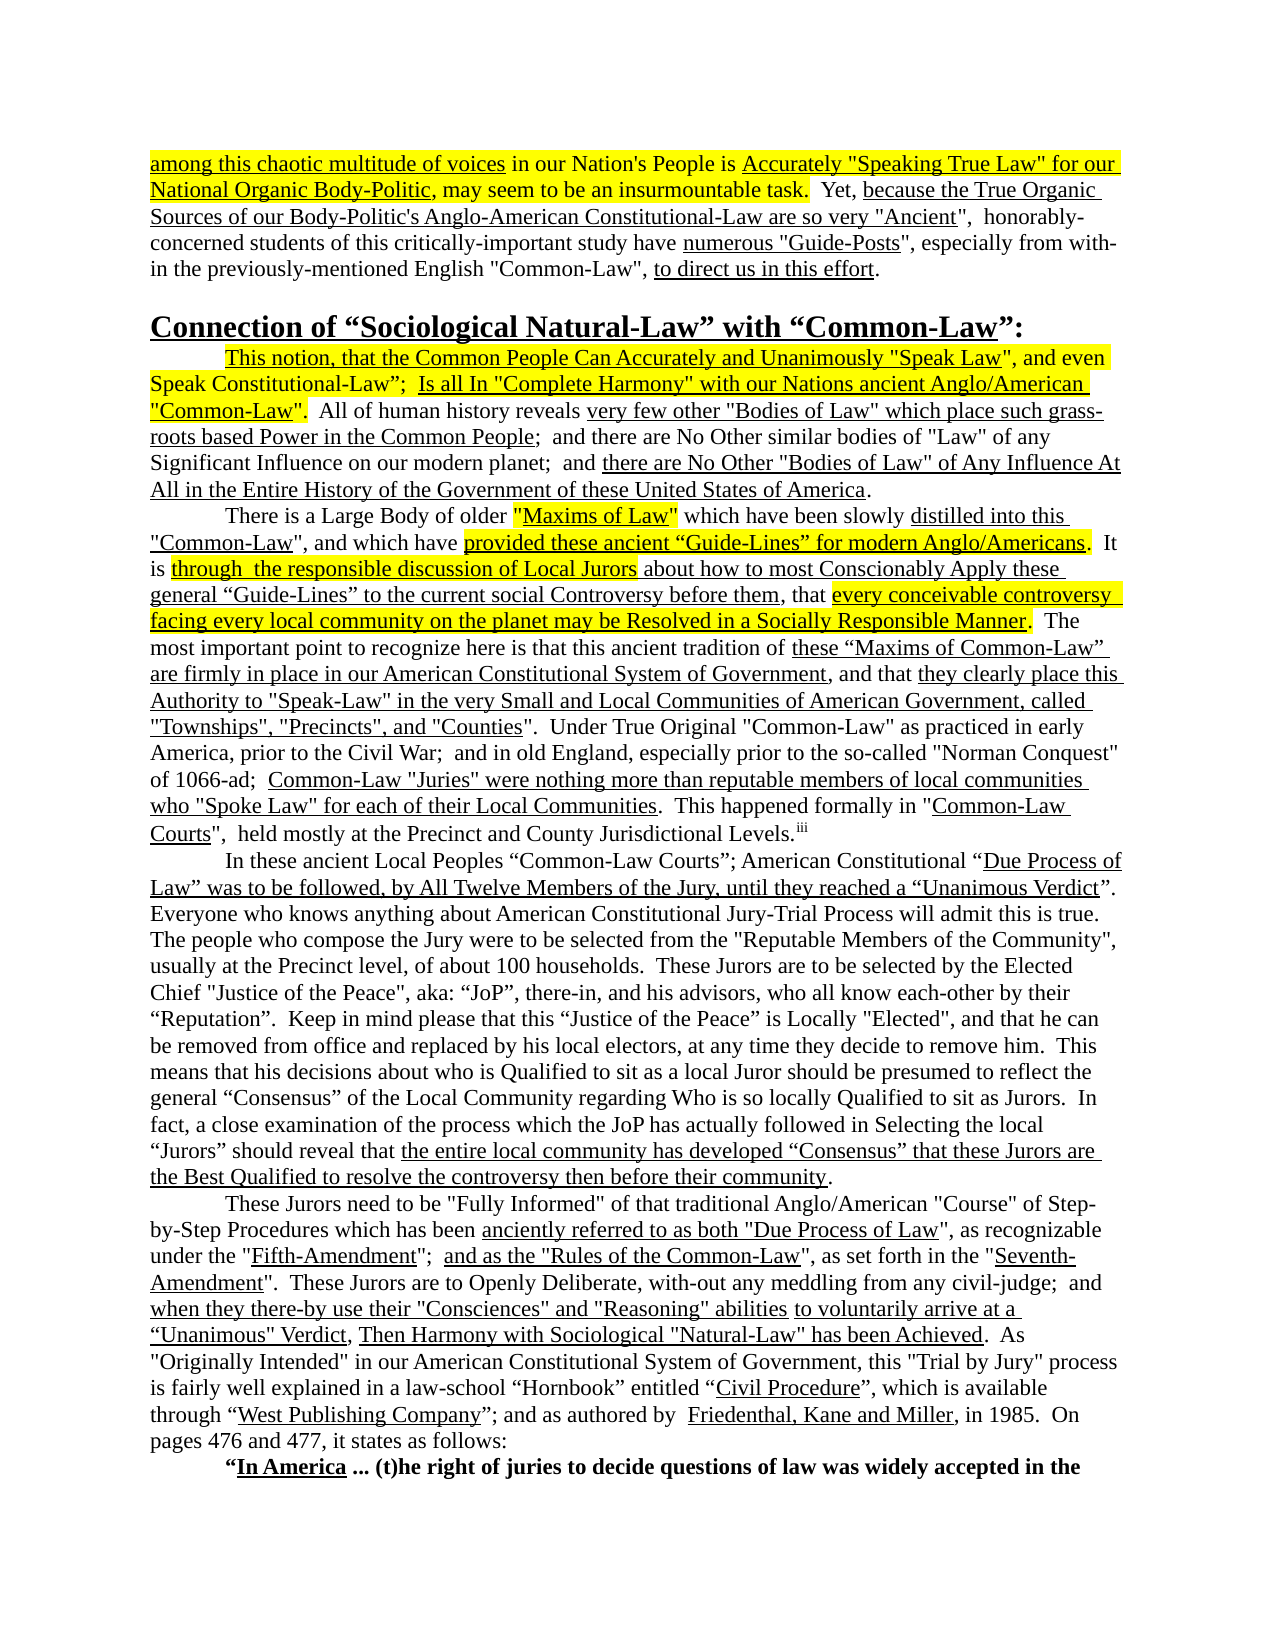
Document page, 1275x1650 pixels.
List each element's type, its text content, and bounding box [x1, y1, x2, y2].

text Connection of “Sociological Natural-Law” with “Common-Law”: [150, 308, 1125, 344]
text There is a Large Body of older "Maxims of Law" which have been slowly distilled into this "Common-Law", and which have provided these ancient “Guide-Lines” for modern Anglo/Americans. It is through the responsible discussion of Local Jurors about how to most Conscionably Apply these general “Guide-Lines” to the current social Controversy before them, that every conceivable controversy facing every local community on the planet may be Resolved in a Socially Responsible Manner. The most important point to recognize here is that this ancient tradition of these “Maxims of Common-Law” are firmly in place in our American Constitutional System of Government, and that they clearly place this Authority to "Speak-Law" in the very Small and Local Communities of American Government, called "Townships", "Precincts", and "Counties". Under True Original "Common-Law" as practiced in early America, prior to the Civil War; and in old England, especially prior to the so-called "Norman Conquest" of 1066-ad; Common-Law "Juries" were nothing more than reputable members of local communities who "Spoke Law" for each of their Local Communities. This happened formally in "Common-Law Courts", held mostly at the Precinct and County Jurisdictional Levels. [150, 502, 1125, 847]
text “In America ... (t)he right of juries to decide questions of law was widely accepted in the [150, 1453, 1125, 1480]
text This notion, that the Common People Can Accurately and Unanimously "Speak Law", and even Speak Constitutional-Law”; Is all In "Complete Harmony" with our Nations ancient Anglo/American "Common-Law". All of human history reveals very few other "Bodies of Law" which place such grass-roots based Power in the Common People; and there are No Other similar bodies of "Law" of any Significant Influence on our modern planet; and there are No Other "Bodies of Law" of Any Influence At All in the Entire History of the Government of these United States of America. [150, 344, 1125, 502]
text In these ancient Local Peoples “Common-Law Courts”; American Constitutional “Due Process of Law” was to be followed, by All Twelve Members of the Jury, until they reached a “Unanimous Verdict”. Everyone who knows anything about American Constitutional Jury-Trial Process will admit this is true. The people who compose the Jury were to be selected from the "Reputable Members of the Community", usually at the Precinct level, of about 100 households. These Jurors are to be selected by the Elected Chief "Justice of the Peace", aka: “JoP”, there-in, and his advisors, who all know each-other by their “Reputation”. Keep in mind please that this “Justice of the Peace” is Locally "Elected", and that he can be removed from office and replaced by his local electors, at any time they decide to remove him. This means that his decisions about who is Qualified to sit as a local Juror should be presumed to reflect the general “Consensus” of the Local Community regarding Who is so locally Qualified to sit as Jurors. In fact, a close examination of the process which the JoP has actually followed in Selecting the local “Jurors” should reveal that the entire local community has developed “Consensus” that these Jurors are the Best Qualified to resolve the controversy then before their community. [150, 847, 1125, 1190]
text among this chaotic multitude of voices in our Nation's People is Accurately "Speaking True Law" for our National Organic Body-Politic, may seem to be an insurmountable task. Yet, because the True Organic Sources of our Body-Politic's Anglo-American Constitutional-Law are so very "Ancient", honorably-concerned students of this critically-important study have numerous "Guide-Posts", especially from with-in the previously-mentioned English "Common-Law", to direct us in this effort. [150, 150, 1125, 282]
text These Jurors need to be "Fully Informed" of that traditional Anglo/American "Course" of Step-by-Step Procedures which has been anciently referred to as both "Due Process of Law", as recognizable under the "Fifth-Amendment"; and as the "Rules of the Common-Law", as set forth in the "Seventh-Amendment". These Jurors are to Openly Deliberate, with-out any meddling from any civil-judge; and when they there-by use their "Consciences" and "Reasoning" abilities to voluntarily arrive at a “Unanimous" Verdict, Then Harmony with Sociological "Natural-Law" has been Achieved. As "Originally Intended" in our American Constitutional System of Government, this "Trial by Jury" process is fairly well explained in a law-school “Hornbook” entitled “Civil Procedure”, which is available through “West Publishing Company”; and as authored by Friedenthal, Kane and Miller, in 1985. On pages 476 and 477, it states as follows: [150, 1190, 1125, 1453]
